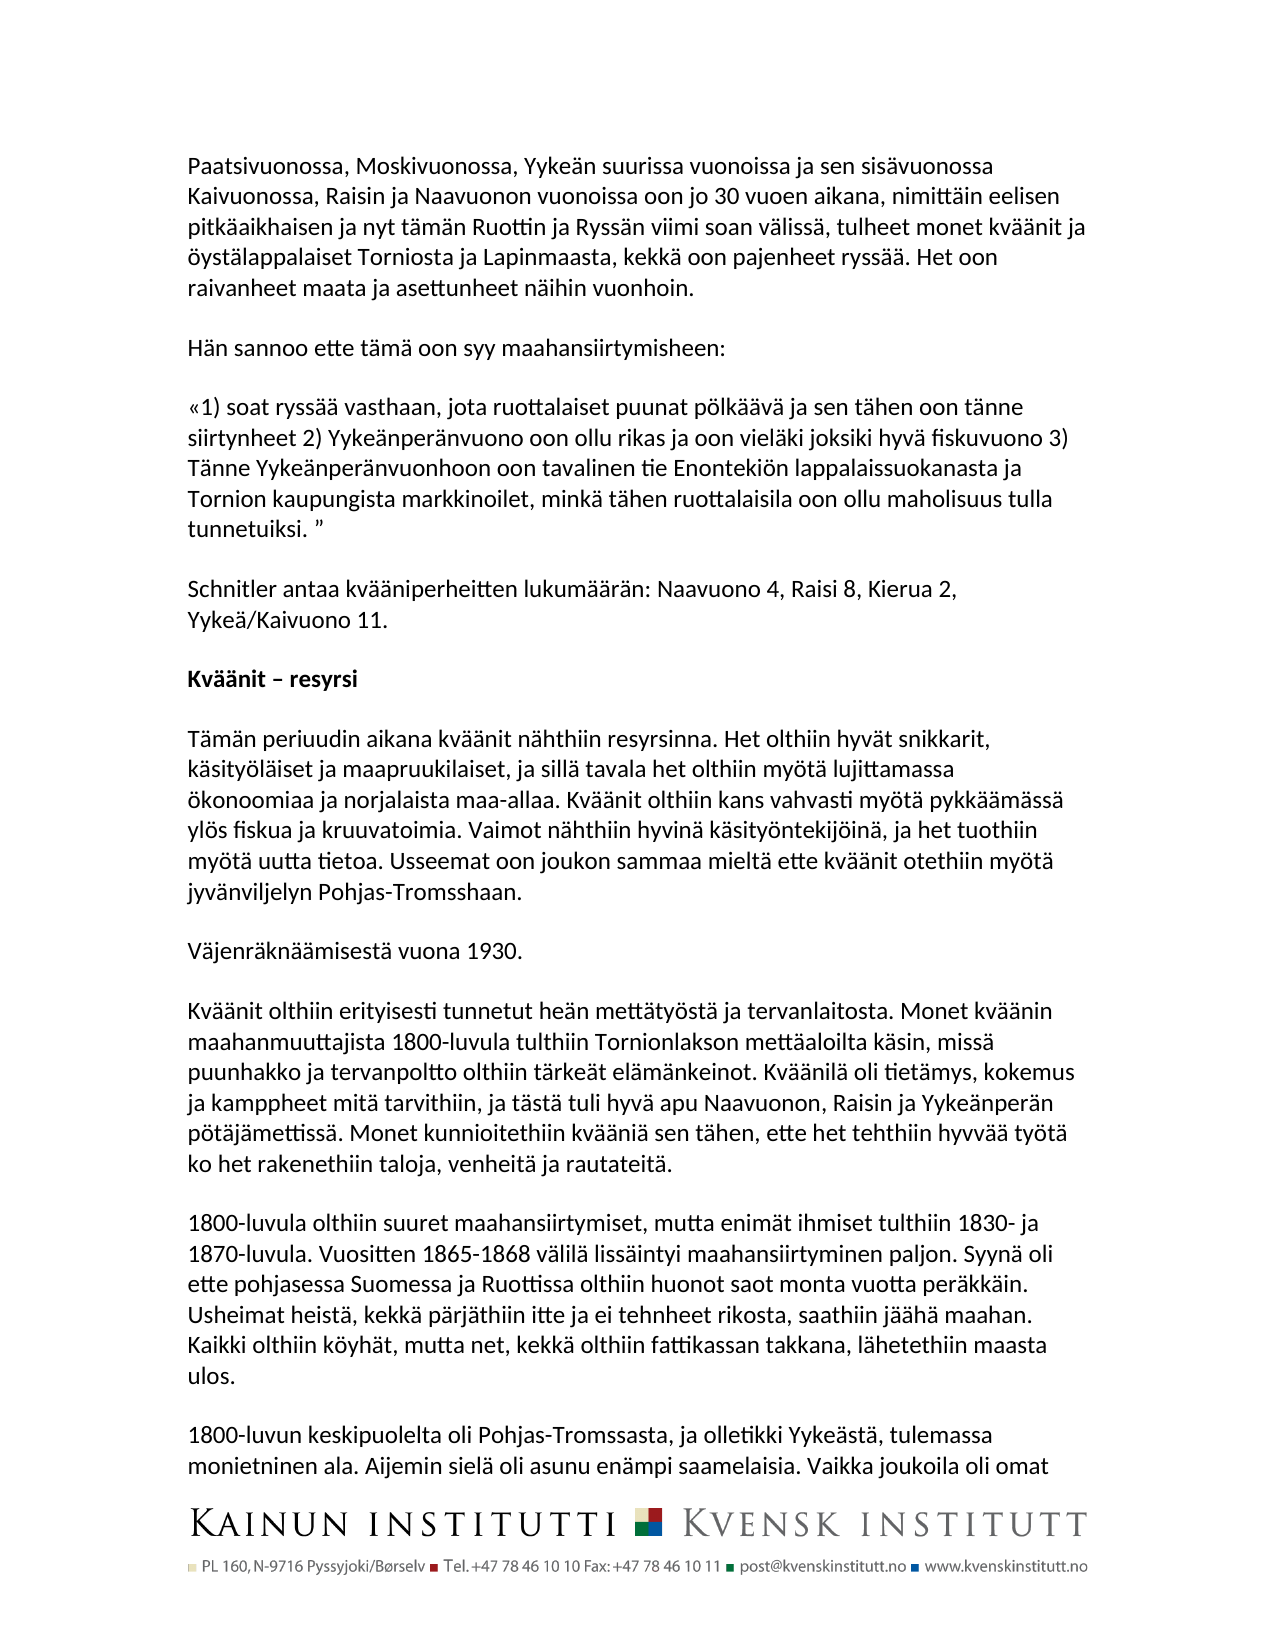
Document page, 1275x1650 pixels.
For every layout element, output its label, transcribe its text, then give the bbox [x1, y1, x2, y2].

text Tämän periuudin aikana kväänit nähthiin resyrsinna. Het olthiin hyvät snikkarit, käsityöläiset ja maapruukilaiset, ja sillä tavala het olthiin myötä lujittamassa ökonoomiaa ja norjalaista maa-allaa. Kväänit olthiin kans vahvasti myötä pykkäämässä ylös fiskua ja kruuvatoimia. Vaimot nähthiin hyvinä käsityöntekijöinä, ja het tuothiin myötä uutta tietoa. Usseemat oon joukon sammaa mieltä ette kväänit otethiin myötä jyvänviljelyn Pohjas-Tromsshaan. [187, 723, 1087, 906]
text 1800-luvun keskipuolelta oli Pohjas-Tromssasta, ja olletikki Yykeästä, tulemassa monietninen ala. Aijemin sielä oli asunu enämpi saamelaisia. Vaikka joukoila oli omat [187, 1420, 1087, 1481]
text Paatsivuonossa, Moskivuonossa, Yykeän suurissa vuonoissa ja sen sisävuonossa Kaivuonossa, Raisin ja Naavuonon vuonoissa oon jo 30 vuoen aikana, nimittäin eelisen pitkäaikhaisen ja nyt tämän Ruottin ja Ryssän viimi soan välissä, tulheet monet kväänit ja öystälappalaiset Torniosta ja Lapinmaasta, kekkä oon pajenheet ryssää. Het oon raivanheet maata ja asettunheet näihin vuonhoin. [187, 150, 1087, 303]
text «1) soat ryssää vasthaan, jota ruottalaiset puunat pölkäävä ja sen tähen oon tänne siirtynheet 2) Yykeänperänvuono oon ollu rikas ja oon vieläki joksiki hyvä fiskuvuono 3) Tänne Yykeänperänvuonhoon oon tavalinen tie Enontekiön lappalaissuokanasta ja Tornion kaupungista markkinoilet, minkä tähen ruottalaisila oon ollu maholisuus tulla tunnetuiksi. ” [187, 391, 1087, 544]
text Väjenräknäämisestä vuona 1930. [187, 935, 1087, 966]
text Kväänit – resyrsi [187, 663, 1087, 694]
text Kväänit olthiin erityisesti tunnetut heän mettätyöstä ja tervanlaitosta. Monet kväänin maahanmuuttajista 1800-luvula tulthiin Tornionlakson mettäaloilta käsin, missä puunhakko ja tervanpoltto olthiin tärkeät elämänkeinot. Kväänilä oli tietämys, kokemus ja kamppheet mitä tarvithiin, ja tästä tuli hyvä apu Naavuonon, Raisin ja Yykeänperän pötäjämettissä. Monet kunnioitethiin kvääniä sen tähen, ette het tehthiin hyvvää työtä ko het rakenethiin taloja, venheitä ja rautateitä. [187, 995, 1087, 1178]
text Schnitler antaa kvääniperheitten lukumäärän: Naavuono 4, Raisi 8, Kierua 2, Yykeä/Kaivuono 11. [187, 573, 1087, 634]
picture [187, 1508, 1088, 1577]
text Hän sannoo ette tämä oon syy maahansiirtymisheen: [187, 332, 1087, 362]
text 1800-luvula olthiin suuret maahansiirtymiset, mutta enimät ihmiset tulthiin 1830- ja 1870-luvula. Vuositten 1865-1868 välilä lissäintyi maahansiirtyminen paljon. Syynä oli ette pohjasessa Suomessa ja Ruottissa olthiin huonot saot monta vuotta peräkkäin. Usheimat heistä, kekkä pärjäthiin itte ja ei tehnheet rikosta, saathiin jäähä maahan. Kaikki olthiin köyhät, mutta net, kekkä olthiin fattikassan takkana, lähetethiin maasta ulos. [187, 1207, 1087, 1391]
